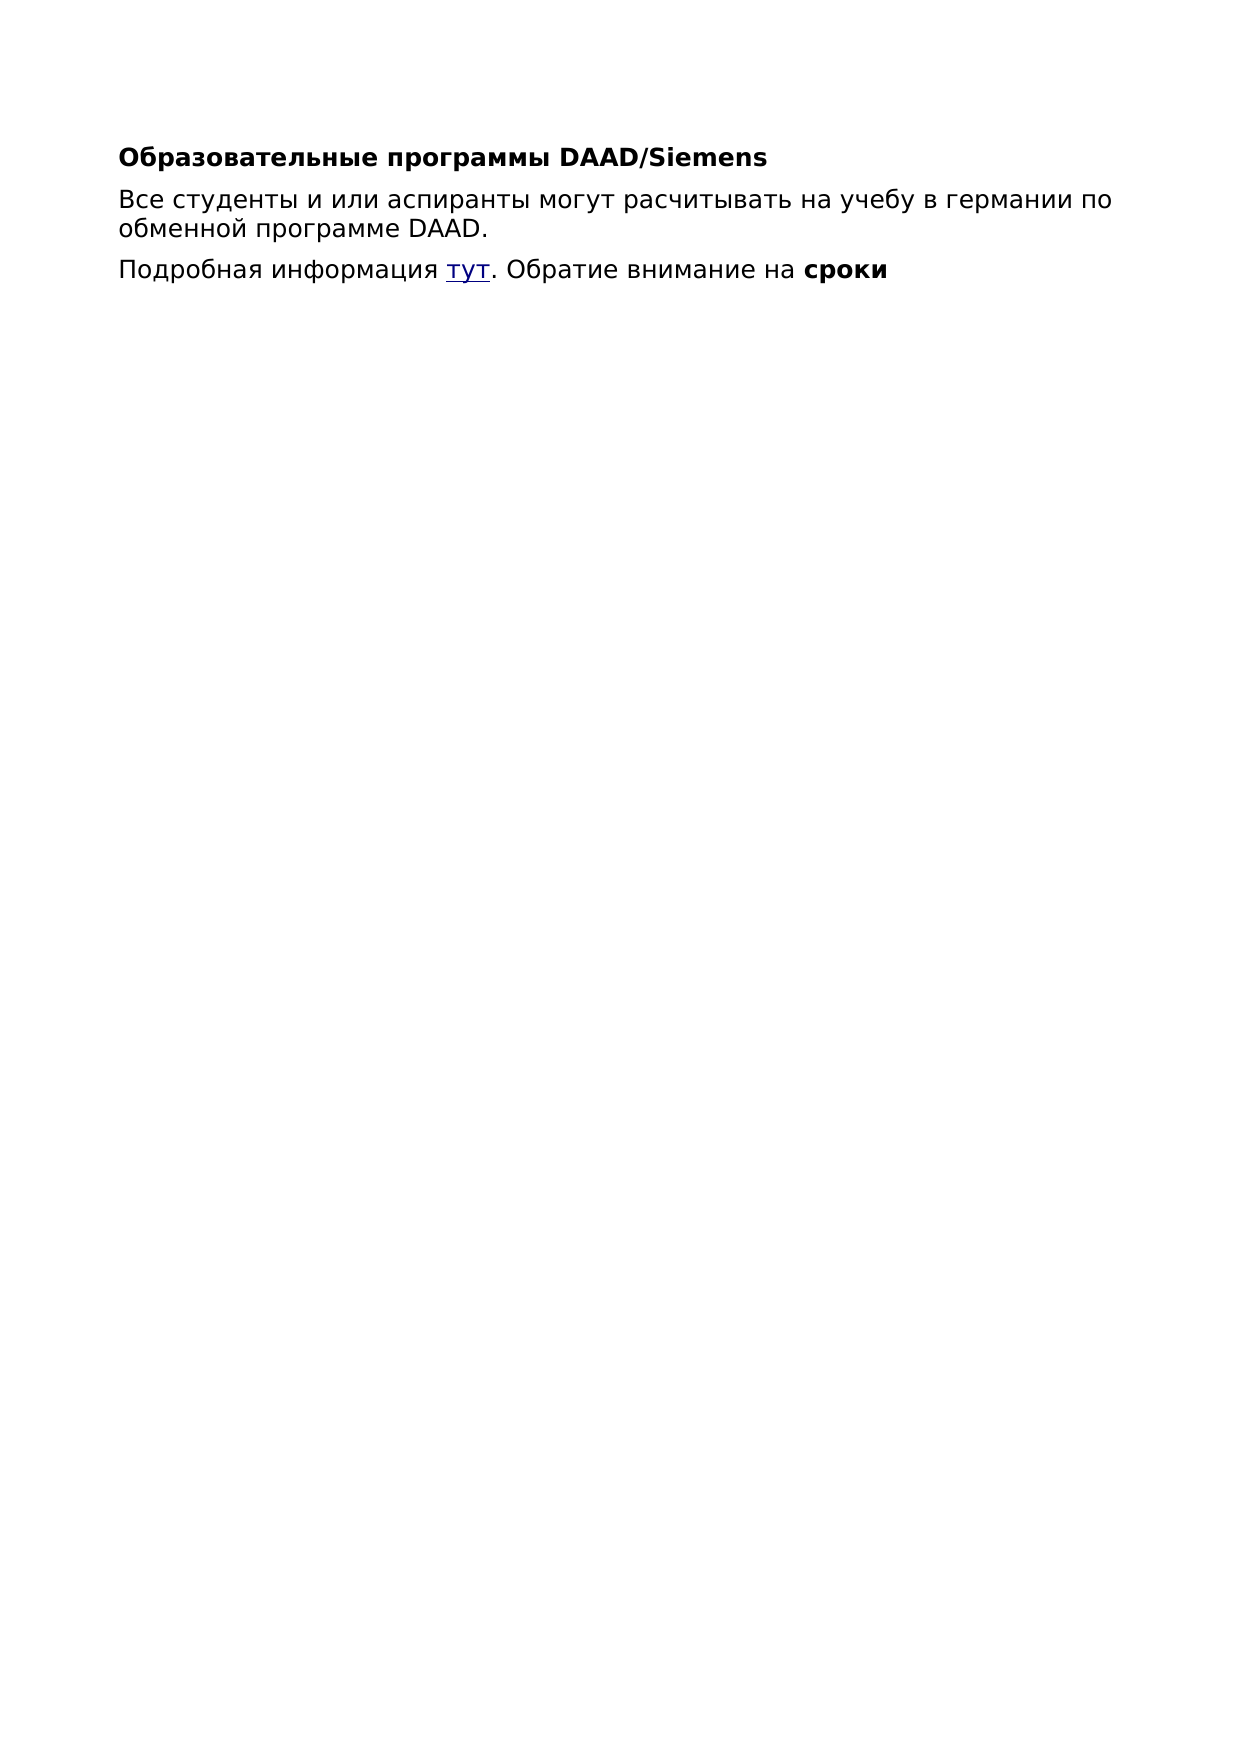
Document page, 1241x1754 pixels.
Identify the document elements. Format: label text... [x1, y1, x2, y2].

text Все студенты и или аспиранты могут расчитывать на учебу в германии по обменной программе DAAD. [118, 185, 1122, 243]
text Подробная информация тут. Обратие внимание на сроки [118, 256, 1122, 285]
subtitle Образовательные программы DAAD/Siemens [118, 143, 1122, 172]
